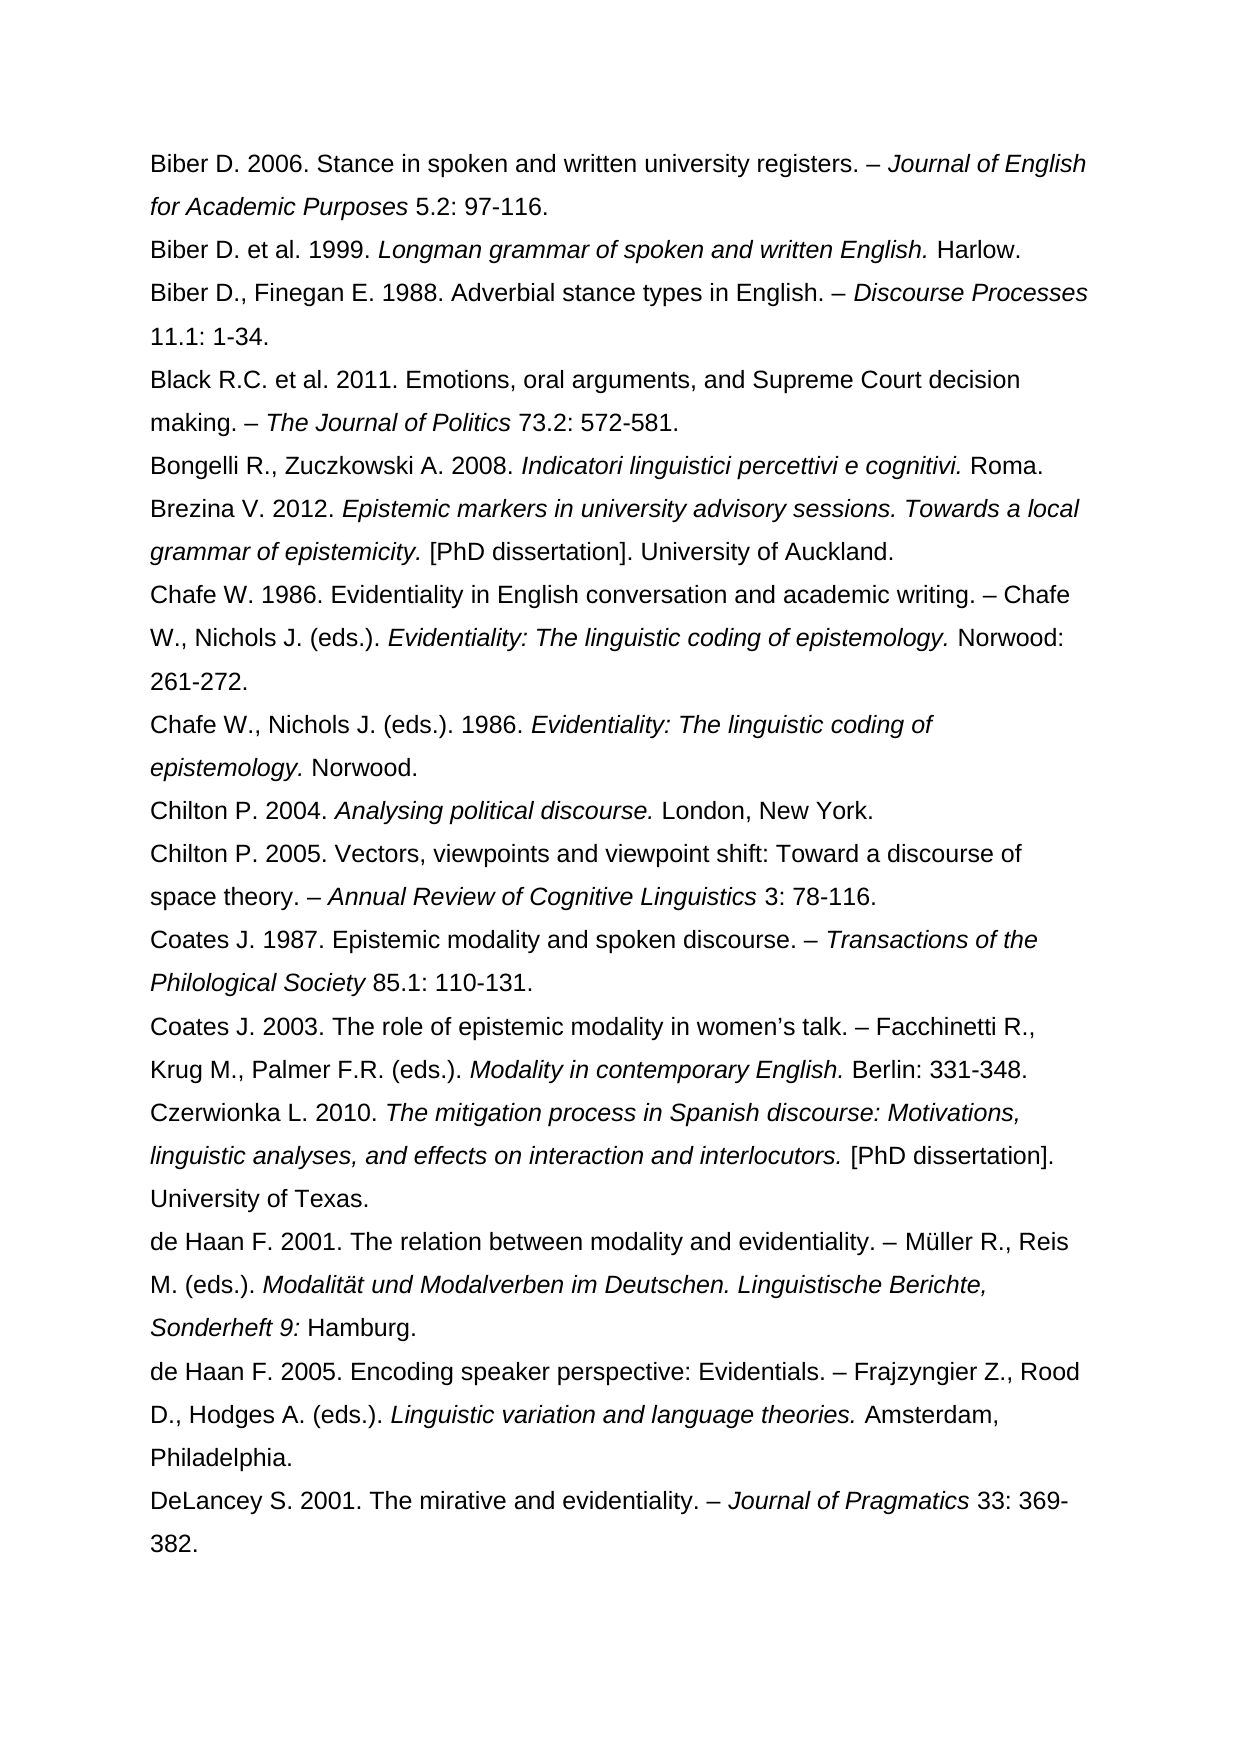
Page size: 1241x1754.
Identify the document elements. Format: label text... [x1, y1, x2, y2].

text Brezina V. 2012. Epistemic markers in university advisory sessions. Towards a local grammar of epistemicity. [PhD dissertation]. University of Auckland. [150, 494, 1091, 566]
text DeLancey S. 2001. The mirative and evidentiality. – Journal of Pragmatics 33: 369-382. [150, 1486, 1091, 1558]
text Coates J. 1987. Epistemic modality and spoken discourse. – Transactions of the Philological Society 85.1: 110-131. [150, 925, 1091, 997]
text Czerwionka L. 2010. The mitigation process in Spanish discourse: Motivations, linguistic analyses, and effects on interaction and interlocutors. [PhD dissertation]. University of Texas. [150, 1098, 1091, 1213]
text Chilton P. 2004. Analysing political discourse. London, New York. [150, 796, 1091, 824]
text Black R.C. et al. 2011. Emotions, oral arguments, and Supreme Court decision making. – The Journal of Politics 73.2: 572-581. [150, 364, 1091, 436]
text Coates J. 2003. The role of epistemic modality in women’s talk. – Facchinetti R., Krug M., Palmer F.R. (eds.). Modality in contemporary English. Berlin: 331-348. [150, 1011, 1091, 1083]
text Chafe W., Nichols J. (eds.). 1986. Evidentiality: The linguistic coding of epistemology. Norwood. [150, 709, 1091, 781]
text Bongelli R., Zuczkowski A. 2008. Indicatori linguistici percettivi e cognitivi. Roma. [150, 451, 1091, 479]
text Chafe W. 1986. Evidentiality in English conversation and academic writing. – Chafe W., Nichols J. (eds.). Evidentiality: The linguistic coding of epistemology. Norwood: 261-272. [150, 580, 1091, 695]
text Biber D. 2006. Stance in spoken and written university registers. – Journal of English for Academic Purposes 5.2: 97-116. [150, 149, 1091, 221]
text Chilton P. 2005. Vectors, viewpoints and viewpoint shift: Toward a discourse of space theory. – Annual Review of Cognitive Linguistics 3: 78-116. [150, 839, 1091, 911]
text de Haan F. 2005. Encoding speaker perspective: Evidentials. – Frajzyngier Z., Rood D., Hodges A. (eds.). Linguistic variation and language theories. Amsterdam, Philadelphia. [150, 1356, 1091, 1471]
text de Haan F. 2001. The relation between modality and evidentiality. – Müller R., Reis M. (eds.). Modalität und Modalverben im Deutschen. Linguistische Berichte, Sonderheft 9: Hamburg. [150, 1227, 1091, 1342]
text Biber D., Finegan E. 1988. Adverbial stance types in English. – Discourse Processes 11.1: 1-34. [150, 278, 1091, 350]
text Biber D. et al. 1999. Longman grammar of spoken and written English. Harlow. [150, 235, 1091, 264]
